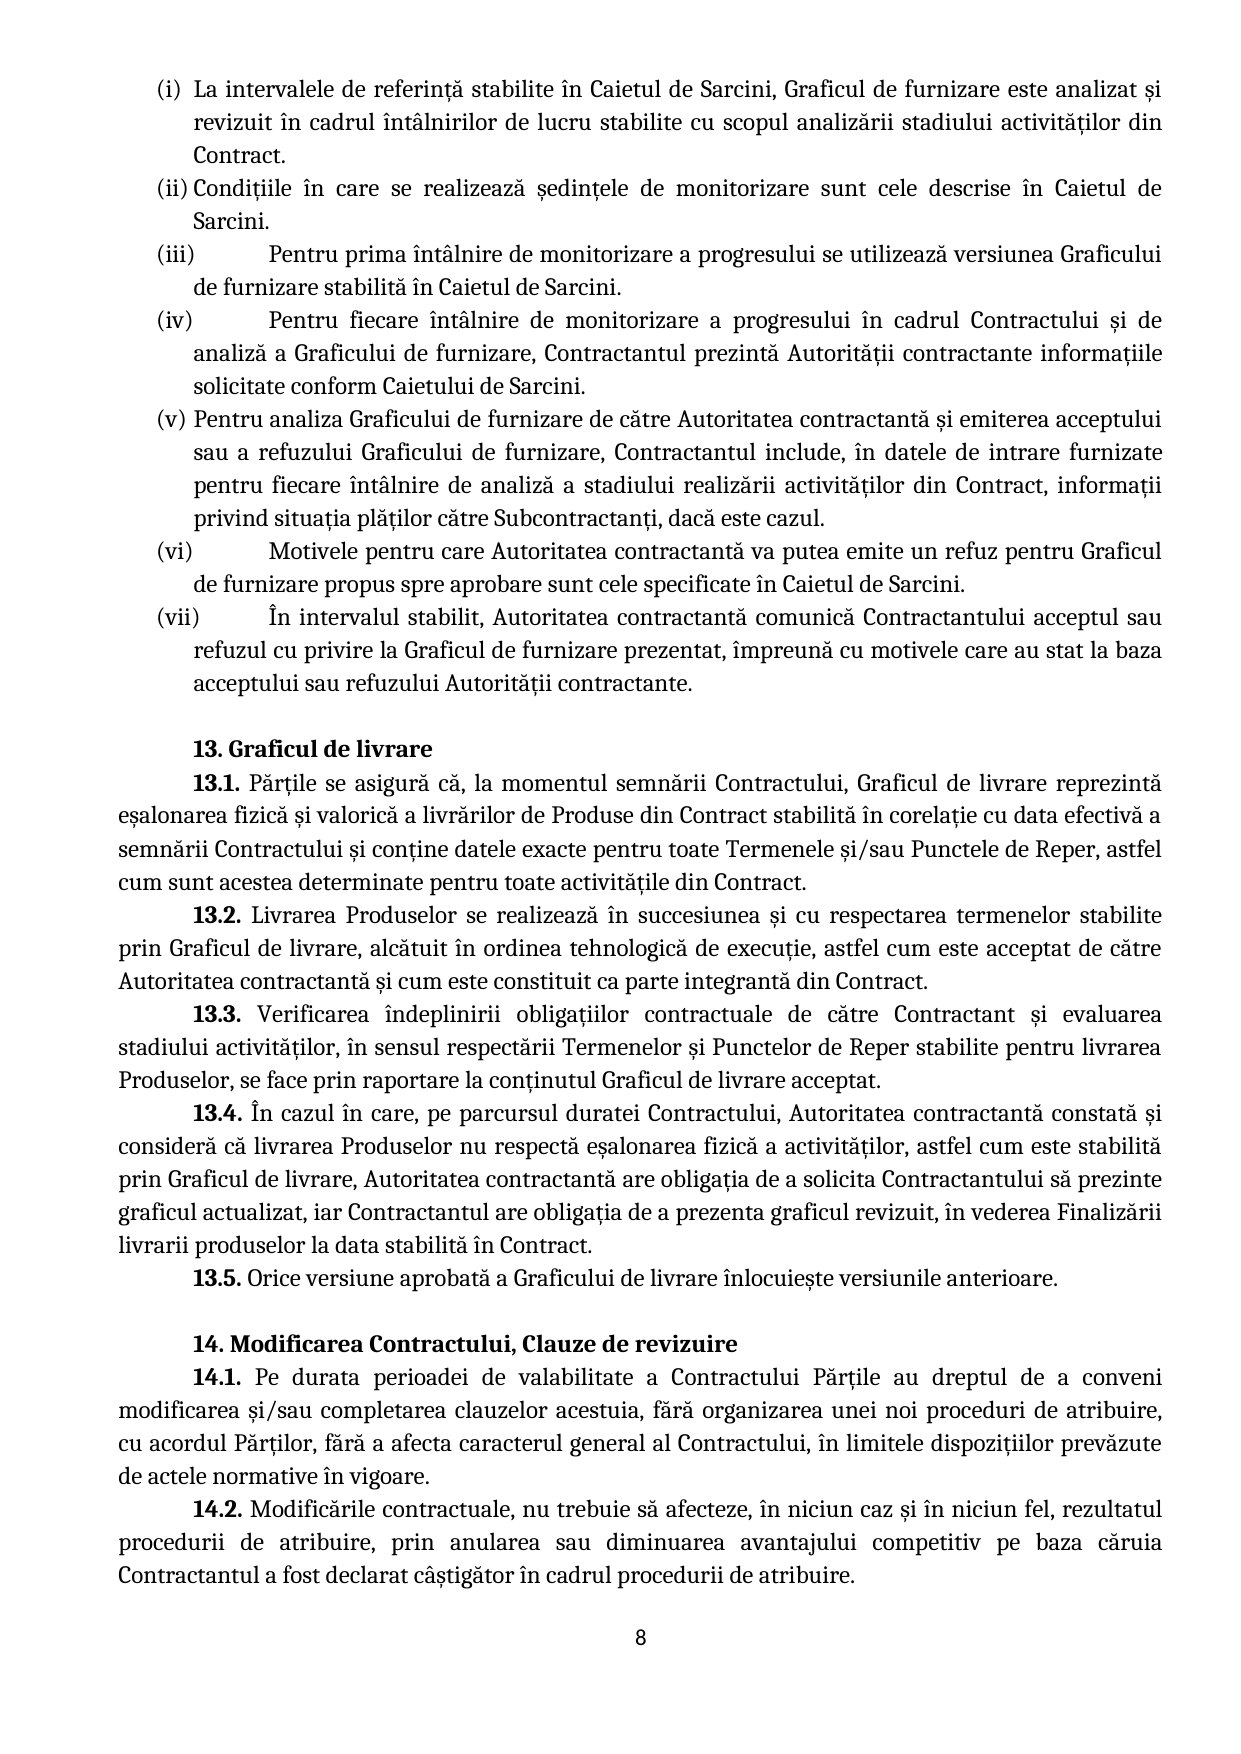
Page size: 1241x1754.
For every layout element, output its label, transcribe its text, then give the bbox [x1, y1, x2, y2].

list 13. Graficul de livrare [118, 735, 1163, 764]
list 14. Modificarea Contractului, Clauze de revizuire [118, 1330, 1163, 1358]
list 13.2. Livrarea Produselor se realizează în succesiunea și cu respectarea termenelor stabilite prin Graficul de livrare, alcătuit în ordinea tehnologică de execuție, astfel cum este acceptat de către Autoritatea contractantă și cum este constituit ca parte integrantă din Contract. [118, 901, 1163, 995]
list Pentru fiecare întâlnire de monitorizare a progresului în cadrul Contractului și de analiză a Graficului de furnizare, Contractantul prezintă Autorității contractante informațiile solicitate conform Caietului de Sarcini. [156, 306, 1163, 401]
list La intervalele de referință stabilite în Caietul de Sarcini, Graficul de furnizare este analizat și revizuit în cadrul întâlnirilor de lucru stabilite cu scopul analizării stadiului activităților din Contract. [156, 75, 1163, 170]
list 14.2. Modificările contractuale, nu trebuie să afecteze, în niciun caz și în niciun fel, rezultatul procedurii de atribuire, prin anularea sau diminuarea avantajului competitiv pe baza căruia Contractantul a fost declarat câștigător în cadrul procedurii de atribuire. [118, 1495, 1163, 1590]
list Pentru analiza Graficului de furnizare de către Autoritatea contractantă și emiterea acceptului sau a refuzului Graficului de furnizare, Contractantul include, în datele de intrare furnizate pentru fiecare întâlnire de analiză a stadiului realizării activităților din Contract, informații privind situația plăților către Subcontractanți, dacă este cazul. [156, 405, 1163, 533]
list 13.1. Părțile se asigură că, la momentul semnării Contractului, Graficul de livrare reprezintă eșalonarea fizică și valorică a livrărilor de Produse din Contract stabilită în corelație cu data efectivă a semnării Contractului și conține datele exacte pentru toate Termenele și/sau Punctele de Reper, astfel cum sunt acestea determinate pentru toate activitățile din Contract. [118, 768, 1163, 896]
list Pentru prima întâlnire de monitorizare a progresului se utilizează versiunea Graficului de furnizare stabilită în Caietul de Sarcini. [156, 240, 1163, 302]
list Motivele pentru care Autoritatea contractantă va putea emite un refuz pentru Graficul de furnizare propus spre aprobare sunt cele specificate în Caietul de Sarcini. [156, 537, 1163, 599]
list 13.3. Verificarea îndeplinirii obligațiilor contractuale de către Contractant și evaluarea stadiului activităților, în sensul respectării Termenelor și Punctelor de Reper stabilite pentru livrarea Produselor, se face prin raportare la conținutul Graficul de livrare acceptat. [118, 999, 1163, 1094]
list 13.5. Orice versiune aprobată a Graficului de livrare înlocuiește versiunile anterioare. [118, 1264, 1163, 1292]
list În intervalul stabilit, Autoritatea contractantă comunică Contractantului acceptul sau refuzul cu privire la Graficul de furnizare prezentat, împreună cu motivele care au stat la baza acceptului sau refuzului Autorității contractante. [156, 603, 1163, 698]
list 14.1. Pe durata perioadei de valabilitate a Contractului Părțile au dreptul de a conveni modificarea și/sau completarea clauzelor acestuia, fără organizarea unei noi proceduri de atribuire, cu acordul Părților, fără a afecta caracterul general al Contractului, în limitele dispozițiilor prevăzute de actele normative în vigoare. [118, 1363, 1163, 1491]
list 13.4. În cazul în care, pe parcursul duratei Contractului, Autoritatea contractantă constată și consideră că livrarea Produselor nu respectă eșalonarea fizică a activităților, astfel cum este stabilită prin Graficul de livrare, Autoritatea contractantă are obligația de a solicita Contractantului să prezinte graficul actualizat, iar Contractantul are obligația de a prezenta graficul revizuit, în vederea Finalizării livrarii produselor la data stabilită în Contract. [118, 1099, 1163, 1259]
list Condițiile în care se realizează ședințele de monitorizare sunt cele descrise în Caietul de Sarcini. [156, 174, 1163, 236]
